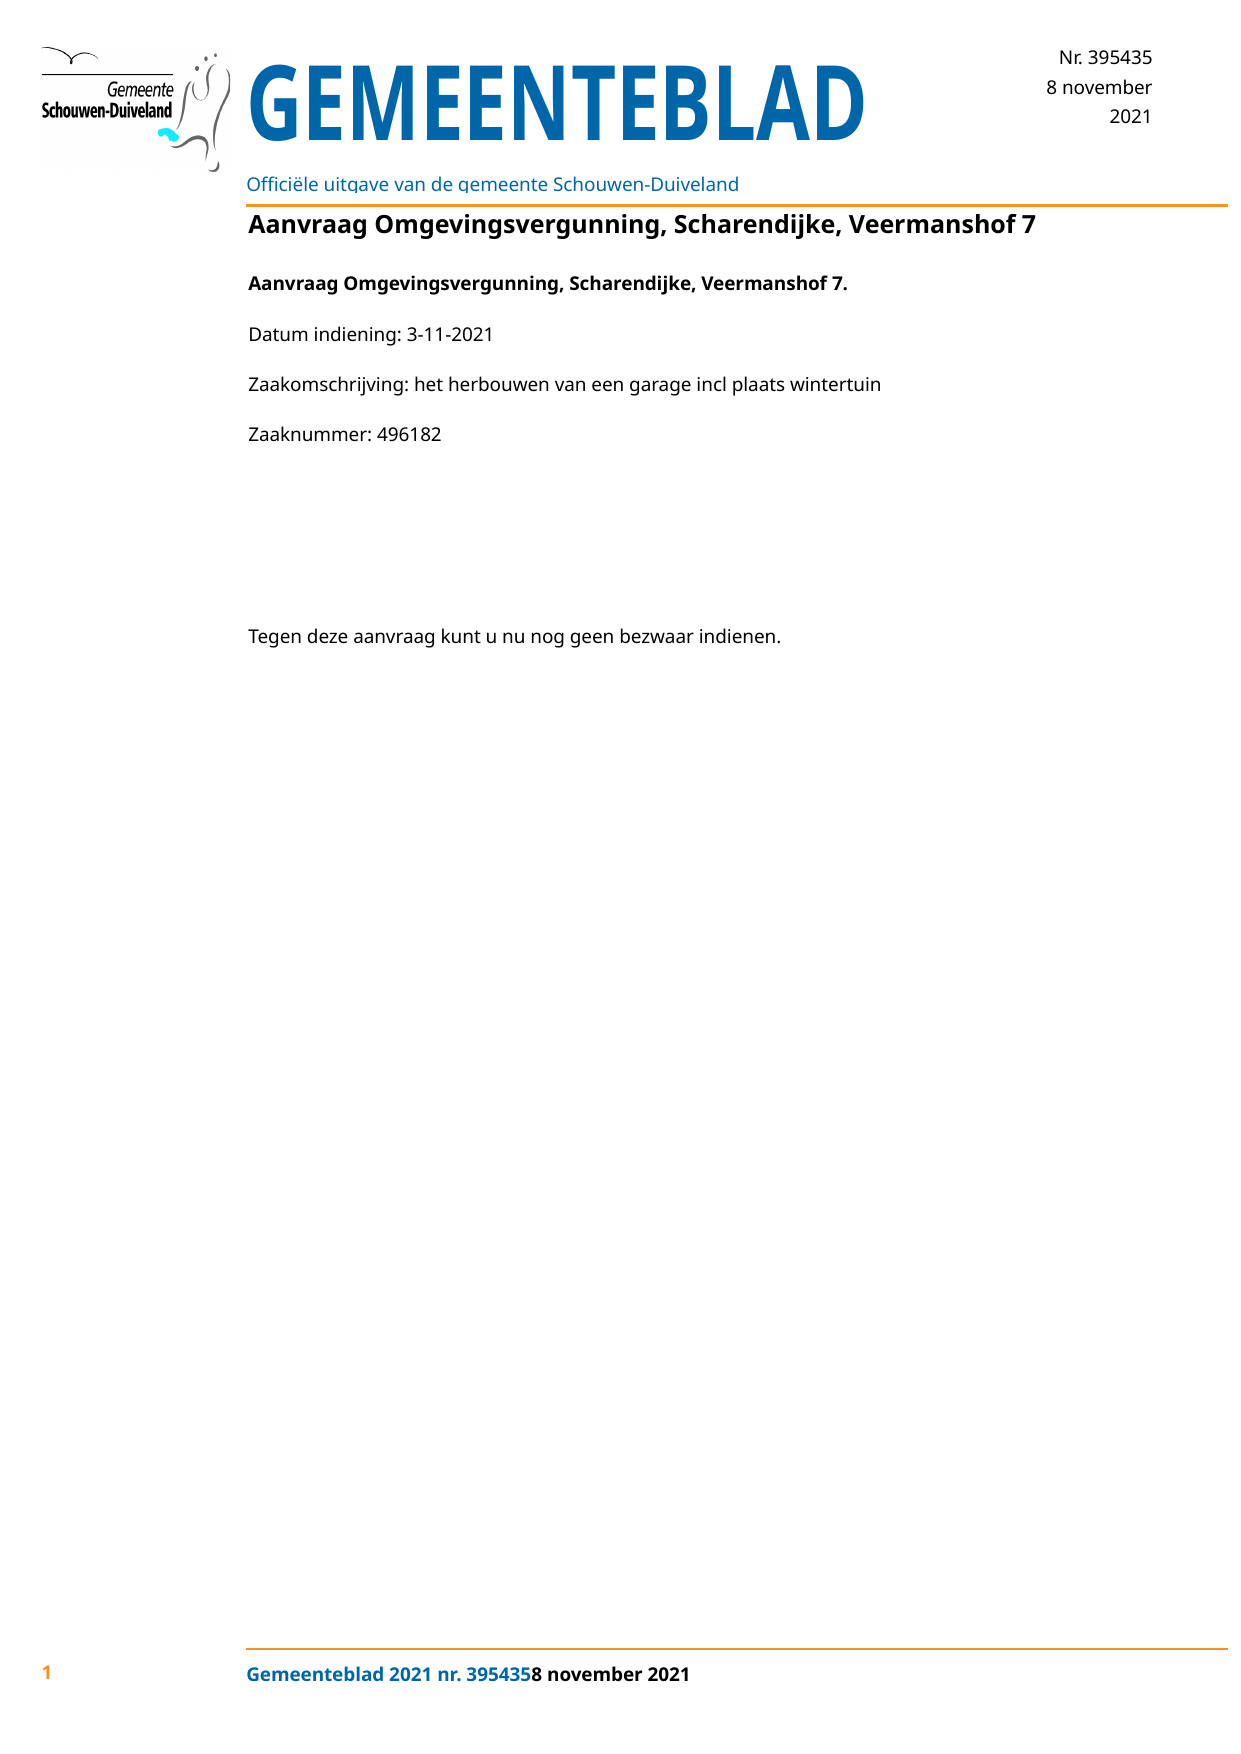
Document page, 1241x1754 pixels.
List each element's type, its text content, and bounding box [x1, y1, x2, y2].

text Aanvraag Omgevingsvergunning, Scharendijke, Veermanshof 7 [248, 207, 1152, 241]
text Tegen deze aanvraag kunt u nu nog geen bezwaar indienen. [248, 623, 1152, 649]
text Zaakomschrijving: het herbouwen van een garage incl plaats wintertuin [248, 371, 1152, 397]
text Aanvraag Omgevingsvergunning, Scharendijke, Veermanshof 7. [248, 270, 1152, 296]
text Datum indiening: 3-11-2021 [248, 321, 1152, 346]
picture [41, 47, 231, 172]
text Zaaknummer: 496182 [248, 422, 1152, 447]
